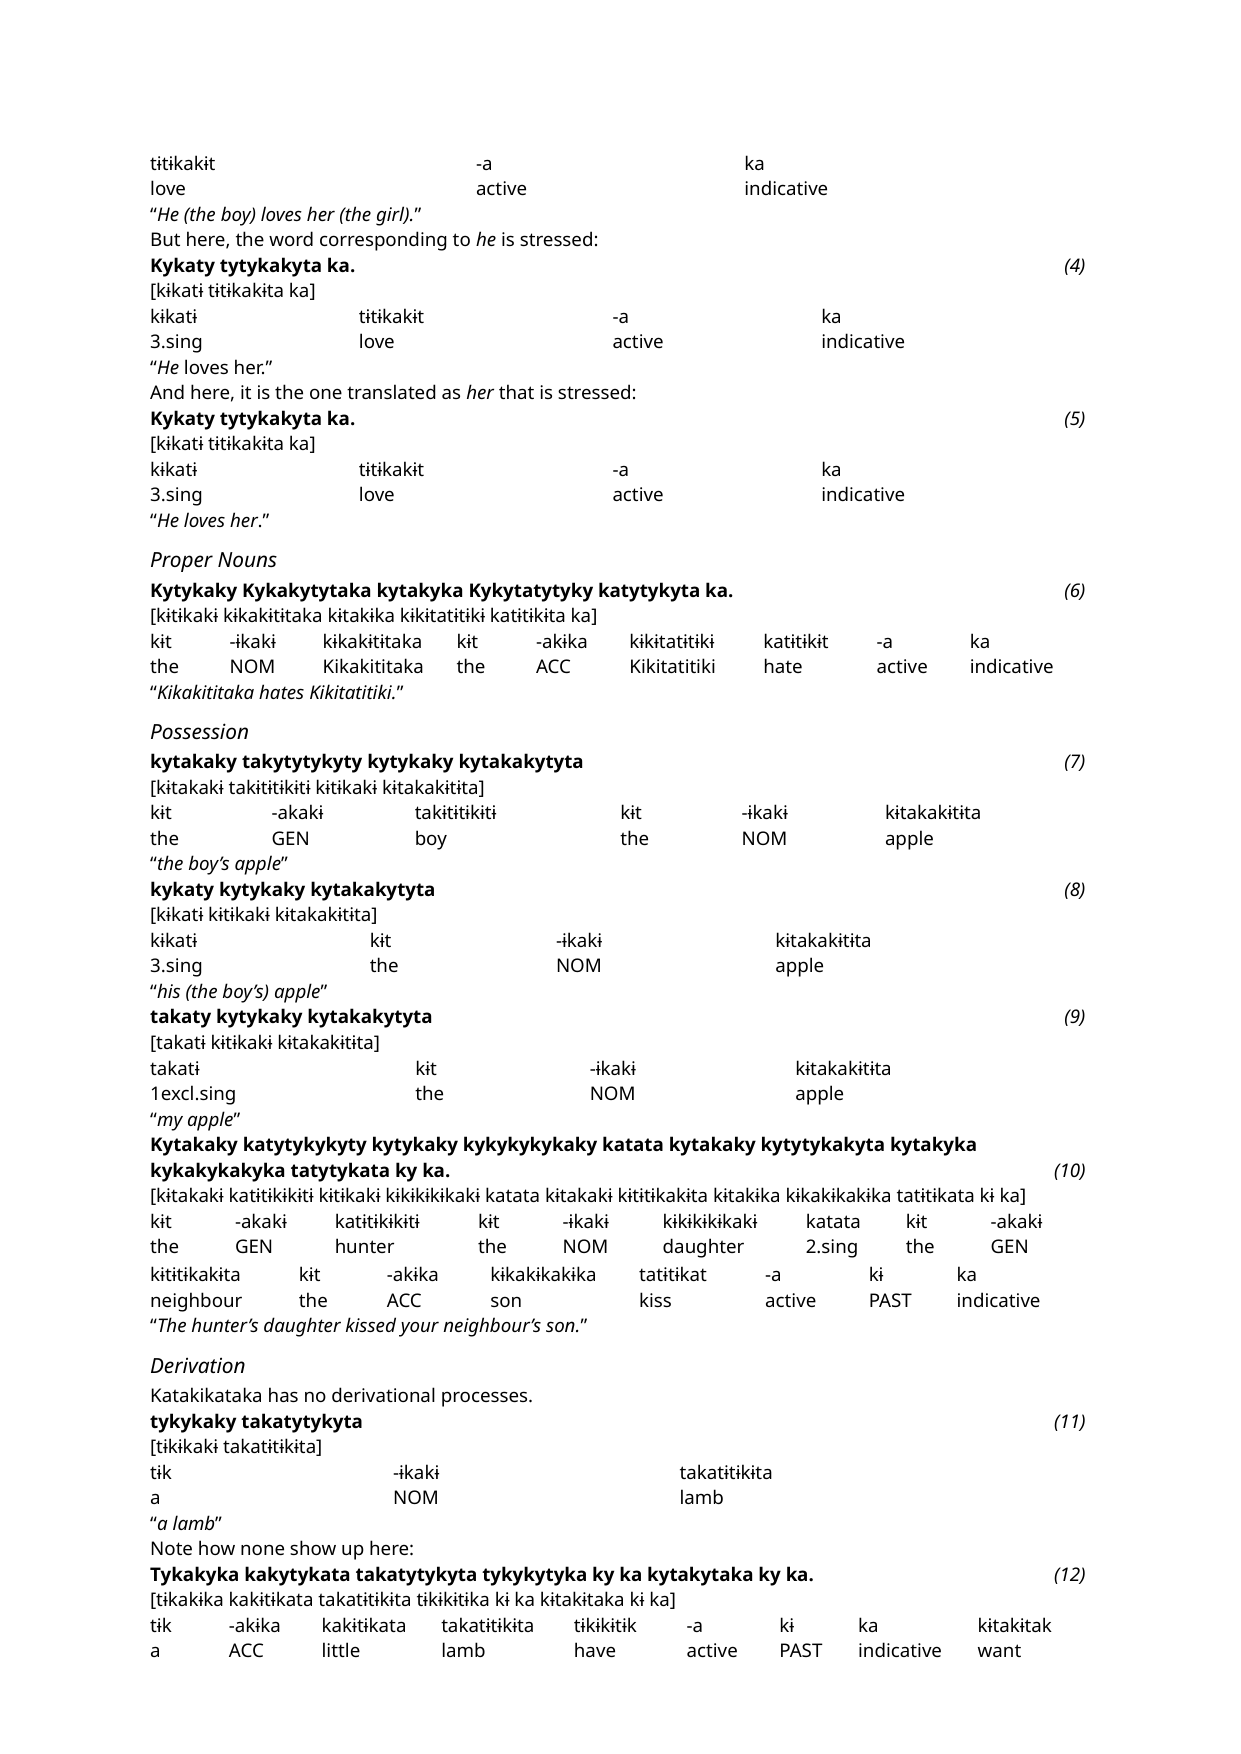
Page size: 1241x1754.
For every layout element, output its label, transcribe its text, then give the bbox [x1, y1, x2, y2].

table_header tɨkɨkɨtɨk [574, 1612, 686, 1638]
table_header -ɨkakɨ [556, 927, 775, 953]
table_header tɨtɨkakɨt [150, 150, 476, 176]
table_header kɨtakɨtak [978, 1612, 1090, 1638]
table_header takatɨtɨkɨta [679, 1459, 1090, 1484]
text But here, the word corresponding to he is stressed: [150, 227, 1090, 252]
text Note how none show up here: [150, 1536, 1090, 1561]
text “my apple” [150, 1106, 1090, 1131]
text And here, it is the one translated as her that is stressed: [150, 380, 1090, 405]
table_cell love [359, 329, 612, 354]
table_cell apple [795, 1080, 1090, 1106]
table_cell the [415, 1080, 589, 1106]
table_header kɨkɨtatɨtɨkɨ [629, 628, 763, 653]
table_header -a [612, 456, 821, 482]
table_cell the [456, 654, 536, 679]
table_header katata [806, 1208, 906, 1233]
table_cell have [574, 1638, 686, 1663]
table_header tatɨtɨkat [639, 1262, 765, 1287]
table_header -akakɨ [271, 800, 414, 825]
table_cell apple [885, 825, 1090, 851]
text [kɨtakakɨ katɨtɨkɨkɨtɨ kɨtɨkakɨ kɨkɨkɨkɨkakɨ katata kɨtakakɨ kɨtɨtɨkakɨta kɨtakɨka kɨkakɨkakɨka tatɨtɨkata kɨ ka] [150, 1182, 1090, 1208]
text Kytakaky katytykykyty kytykaky kykykykykaky katata kytakaky kytytykakyta kytakyka kykakykakyka tatytykata ky ka. (10) [150, 1131, 1090, 1182]
table_header -a [612, 303, 821, 329]
table_header kɨtɨtɨkakɨta [150, 1262, 299, 1287]
table_cell active [765, 1287, 868, 1313]
table_cell indicative [858, 1638, 977, 1663]
text “He (the boy) loves her (the girl).” [150, 201, 1090, 227]
table_header ka [956, 1262, 1090, 1287]
table_header tɨk [150, 1459, 393, 1484]
table_cell PAST [869, 1287, 956, 1313]
table_header tɨtɨkakɨt [359, 303, 612, 329]
text Tykakyka kakytykata takatytykyta tykykytyka ky ka kytakytaka ky ka. (12) [150, 1561, 1090, 1587]
table_cell NOM [229, 654, 322, 679]
table_cell 3.sing [150, 482, 359, 507]
table_header kɨt [150, 628, 229, 653]
table_cell NOM [590, 1080, 795, 1106]
table_cell lamb [679, 1485, 1090, 1510]
table_header tɨtɨkakɨt [359, 456, 612, 482]
table_cell GEN [990, 1234, 1090, 1259]
table_cell son [490, 1287, 639, 1313]
table_cell hate [763, 654, 876, 679]
table_header -ɨkakɨ [590, 1055, 795, 1080]
table_cell neighbour [150, 1287, 299, 1313]
table_header ka [821, 456, 1090, 482]
table_header kɨtakakɨtɨta [885, 800, 1090, 825]
table_cell the [299, 1287, 387, 1313]
table_cell love [359, 482, 612, 507]
table_header takatɨtɨkɨta [441, 1612, 574, 1638]
table_cell the [906, 1234, 990, 1259]
table_header takɨtɨtɨkɨtɨ [415, 800, 620, 825]
table_cell 1excl.sing [150, 1080, 415, 1106]
table_cell GEN [271, 825, 414, 851]
table_cell Kikakititaka [323, 654, 456, 679]
table_header kɨkatɨ [150, 303, 359, 329]
table_cell lamb [441, 1638, 574, 1663]
table_header ka [744, 150, 1090, 176]
table_header kakɨtɨkata [321, 1612, 441, 1638]
table_header katɨtɨkɨt [763, 628, 876, 653]
table_header takatɨ [150, 1055, 415, 1080]
table_cell 3.sing [150, 329, 359, 354]
table_header kɨkɨkɨkɨkakɨ [663, 1208, 806, 1233]
table_cell ACC [536, 654, 629, 679]
text “The hunter’s daughter kissed your neighbour’s son.” [150, 1313, 1090, 1338]
text [tɨkɨkakɨ takatɨtɨkɨta] [150, 1433, 1090, 1459]
text “He loves her.” [150, 354, 1090, 380]
table_cell a [150, 1638, 229, 1663]
table_header -akakɨ [235, 1208, 334, 1233]
text [kɨkatɨ tɨtɨkakɨta ka] [150, 431, 1090, 456]
table_cell want [978, 1638, 1090, 1663]
text “a lamb” [150, 1510, 1090, 1536]
table_cell indicative [744, 176, 1090, 201]
text [tɨkakɨka kakɨtɨkata takatɨtɨkɨta tɨkɨkɨtɨka kɨ ka kɨtakɨtaka kɨ ka] [150, 1587, 1090, 1612]
table_header -ɨkakɨ [741, 800, 885, 825]
table_cell little [321, 1638, 441, 1663]
table_cell daughter [663, 1234, 806, 1259]
table_header kɨtakakɨtɨta [775, 927, 1090, 953]
text tykykaky takatytykyta (11) [150, 1408, 1090, 1433]
table_cell indicative [821, 329, 1090, 354]
table_header kɨt [370, 927, 556, 953]
text Kytykaky Kykakytytaka kytakyka Kykytatytyky katytykyta ka. (6) [150, 577, 1090, 602]
table_header ka [821, 303, 1090, 329]
table_cell the [620, 825, 741, 851]
table_header tɨk [150, 1612, 229, 1638]
table_header kɨtakakɨtɨta [795, 1055, 1090, 1080]
table_header kɨ [779, 1612, 858, 1638]
table_header kɨt [456, 628, 536, 653]
text [kɨkatɨ kɨtɨkakɨ kɨtakakɨtɨta] [150, 902, 1090, 927]
table_cell the [478, 1234, 562, 1259]
table_header kɨt [478, 1208, 562, 1233]
table_cell the [150, 825, 271, 851]
text Kykaty tytykakyta ka. (5) [150, 405, 1090, 431]
table_header -a [476, 150, 744, 176]
table_cell the [370, 953, 556, 978]
table_cell NOM [563, 1234, 662, 1259]
text [kɨtɨkakɨ kɨkakɨtɨtaka kɨtakɨka kɨkɨtatɨtɨkɨ katɨtɨkɨta ka] [150, 602, 1090, 628]
table_cell indicative [821, 482, 1090, 507]
table_header -akɨka [229, 1612, 321, 1638]
table_cell ACC [229, 1638, 321, 1663]
table_cell 3.sing [150, 953, 369, 978]
table_cell the [150, 654, 229, 679]
table_header -ɨkakɨ [229, 628, 322, 653]
table_cell kiss [639, 1287, 765, 1313]
table_cell ACC [387, 1287, 490, 1313]
subtitle Derivation [150, 1351, 1090, 1379]
text Kykaty tytykakyta ka. (4) [150, 252, 1090, 278]
table_header kɨt [150, 1208, 235, 1233]
text “the boy’s apple” [150, 851, 1090, 876]
table_cell active [612, 482, 821, 507]
table_cell NOM [393, 1485, 679, 1510]
text [kɨtakakɨ takɨtɨtɨkɨtɨ kɨtɨkakɨ kɨtakakɨtɨta] [150, 774, 1090, 799]
table_header kɨt [415, 1055, 589, 1080]
table_cell apple [775, 953, 1090, 978]
table_cell NOM [741, 825, 885, 851]
table_cell hunter [335, 1234, 478, 1259]
table_cell GEN [235, 1234, 334, 1259]
table_header kɨt [299, 1262, 387, 1287]
table_header -ɨkakɨ [393, 1459, 679, 1484]
table_cell love [150, 176, 476, 201]
table_header ka [858, 1612, 977, 1638]
table_header kɨkakɨtɨtaka [323, 628, 456, 653]
text [takatɨ kɨtɨkakɨ kɨtakakɨtɨta] [150, 1029, 1090, 1055]
subtitle Possession [150, 717, 1090, 745]
text [kɨkatɨ tɨtɨkakɨta ka] [150, 278, 1090, 303]
text “his (the boy’s) apple” [150, 978, 1090, 1004]
table_cell NOM [556, 953, 775, 978]
text kykaty kytykaky kytakakytyta (8) [150, 876, 1090, 902]
table_header -a [765, 1262, 868, 1287]
table_header -a [876, 628, 969, 653]
table_header -ɨkakɨ [563, 1208, 662, 1233]
table_cell active [686, 1638, 779, 1663]
table_header katɨtɨkɨkɨtɨ [335, 1208, 478, 1233]
table_cell the [150, 1234, 235, 1259]
table_cell active [476, 176, 744, 201]
table_header ka [970, 628, 1090, 653]
table_header kɨ [869, 1262, 956, 1287]
subtitle Proper Nouns [150, 545, 1090, 574]
table_cell indicative [970, 654, 1090, 679]
text “Kikakititaka hates Kikitatitiki.” [150, 679, 1090, 704]
table_header kɨt [620, 800, 741, 825]
text kytakaky takytytykyty kytykaky kytakakytyta (7) [150, 748, 1090, 774]
table_header -akakɨ [990, 1208, 1090, 1233]
text Katakikataka has no derivational processes. [150, 1382, 1090, 1408]
table_header -akɨka [387, 1262, 490, 1287]
table_header -a [686, 1612, 779, 1638]
text takaty kytykaky kytakakytyta (9) [150, 1004, 1090, 1029]
table_cell active [612, 329, 821, 354]
table_header kɨt [150, 800, 271, 825]
table_cell boy [415, 825, 620, 851]
table_header -akɨka [536, 628, 629, 653]
table_cell a [150, 1485, 393, 1510]
table_header kɨkakɨkakɨka [490, 1262, 639, 1287]
table_cell indicative [956, 1287, 1090, 1313]
table_header kɨkatɨ [150, 927, 369, 953]
table_header kɨkatɨ [150, 456, 359, 482]
table_cell 2.sing [806, 1234, 906, 1259]
table_cell Kikitatitiki [629, 654, 763, 679]
table_header kɨt [906, 1208, 990, 1233]
text “He loves her.” [150, 507, 1090, 533]
table_cell PAST [779, 1638, 858, 1663]
table_cell active [876, 654, 969, 679]
